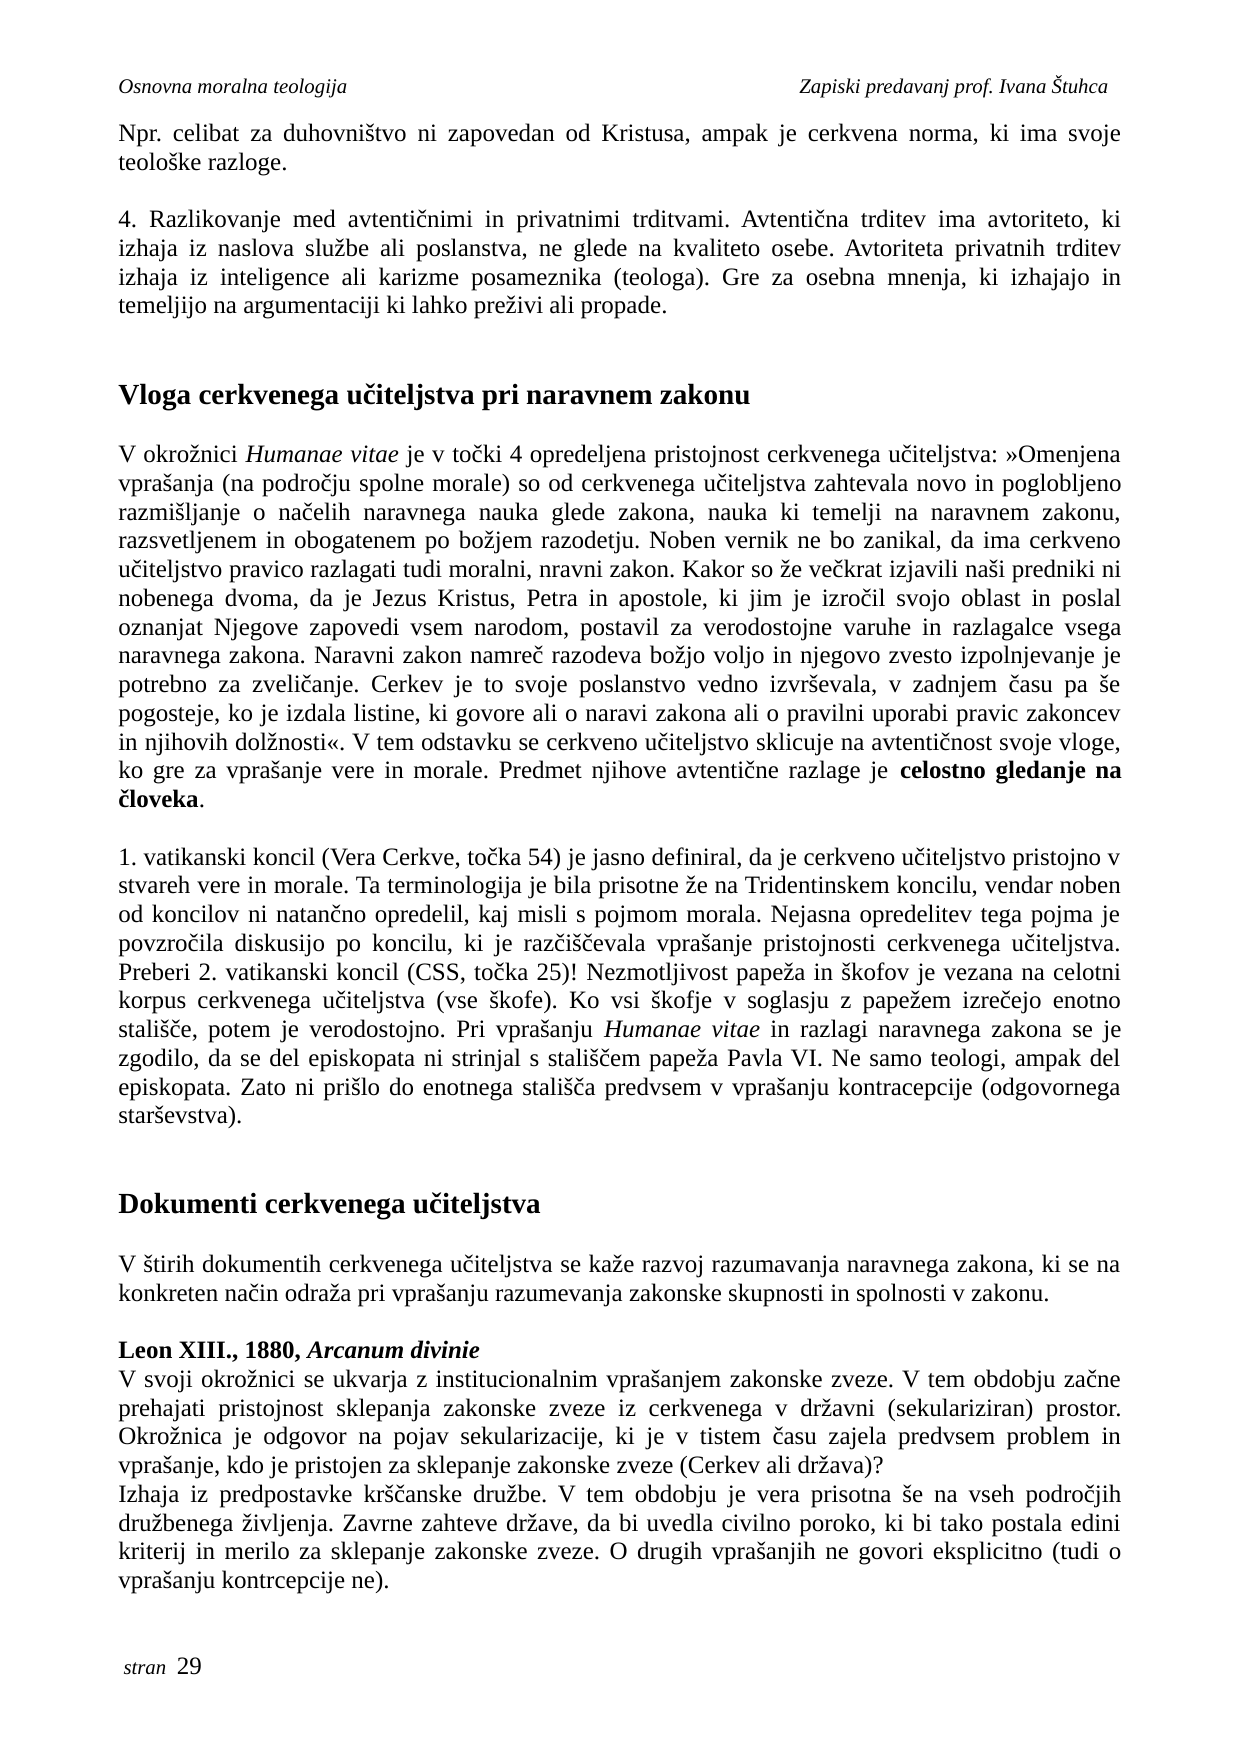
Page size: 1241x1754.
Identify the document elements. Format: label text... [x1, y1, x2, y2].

text V svoji okrožnici se ukvarja z institucionalnim vprašanjem zakonske zveze. V tem obdobju začne prehajati pristojnost sklepanja zakonske zveze iz cerkvenega v državni (sekulariziran) prostor. Okrožnica je odgovor na pojav sekularizacije, ki je v tistem času zajela predvsem problem in vprašanje, kdo je pristojen za sklepanje zakonske zveze (Cerkev ali država)? [118, 1364, 1122, 1479]
text 4. Razlikovanje med avtentičnimi in privatnimi trditvami. Avtentična trditev ima avtoriteto, ki izhaja iz naslova službe ali poslanstva, ne glede na kvaliteto osebe. Avtoriteta privatnih trditev izhaja iz inteligence ali karizme posameznika (teologa). Gre za osebna mnenja, ki izhajajo in temeljijo na argumentaciji ki lahko preživi ali propade. [118, 204, 1122, 319]
text 1. vatikanski koncil (Vera Cerkve, točka 54) je jasno definiral, da je cerkveno učiteljstvo pristojno v stvareh vere in morale. Ta terminologija je bila prisotne že na Tridentinskem koncilu, vendar noben od koncilov ni natančno opredelil, kaj misli s pojmom morala. Nejasna opredelitev tega pojma je povzročila diskusijo po koncilu, ki je razčiščevala vprašanje pristojnosti cerkvenega učiteljstva. Preberi 2. vatikanski koncil (CSS, točka 25)! Nezmotljivost papeža in škofov je vezana na celotni korpus cerkvenega učiteljstva (vse škofe). Ko vsi škofje v soglasju z papežem izrečejo enotno stališče, potem je verodostojno. Pri vprašanju Humanae vitae in razlagi naravnega zakona se je zgodilo, da se del episkopata ni strinjal s stališčem papeža Pavla VI. Ne samo teologi, ampak del episkopata. Zato ni prišlo do enotnega stališča predvsem v vprašanju kontracepcije (odgovornega starševstva). [118, 842, 1122, 1129]
text Leon XIII., 1880, Arcanum divinie [118, 1335, 1122, 1364]
text Vloga cerkvenega učiteljstva pri naravnem zakonu [118, 377, 1122, 410]
text V štirih dokumentih cerkvenega učiteljstva se kaže razvoj razumavanja naravnega zakona, ki se na konkreten način odraža pri vprašanju razumevanja zakonske skupnosti in spolnosti v zakonu. [118, 1249, 1122, 1306]
text Izhaja iz predpostavke krščanske družbe. V tem obdobju je vera prisotna še na vseh področjih družbenega življenja. Zavrne zahteve države, da bi uvedla civilno poroko, ki bi tako postala edini kriterij in merilo za sklepanje zakonske zveze. O drugih vprašanjih ne govori eksplicitno (tudi o vprašanju kontrcepcije ne). [118, 1479, 1122, 1594]
text Npr. celibat za duhovništvo ni zapovedan od Kristusa, ampak je cerkvena norma, ki ima svoje teološke razloge. [118, 118, 1122, 176]
text Dokumenti cerkvenega učiteljstva [118, 1187, 1122, 1220]
text V okrožnici Humanae vitae je v točki 4 opredeljena pristojnost cerkvenega učiteljstva: »Omenjena vprašanja (na področju spolne morale) so od cerkvenega učiteljstva zahtevala novo in poglobljeno razmišljanje o načelih naravnega nauka glede zakona, nauka ki temelji na naravnem zakonu, razsvetljenem in obogatenem po božjem razodetju. Noben vernik ne bo zanikal, da ima cerkveno učiteljstvo pravico razlagati tudi moralni, nravni zakon. Kakor so že večkrat izjavili naši predniki ni nobenega dvoma, da je Jezus Kristus, Petra in apostole, ki jim je izročil svojo oblast in poslal oznanjat Njegove zapovedi vsem narodom, postavil za verodostojne varuhe in razlagalce vsega naravnega zakona. Naravni zakon namreč razodeva božjo voljo in njegovo zvesto izpolnjevanje je potrebno za zveličanje. Cerkev je to svoje poslanstvo vedno izvrševala, v zadnjem času pa še pogosteje, ko je izdala listine, ki govore ali o naravi zakona ali o pravilni uporabi pravic zakoncev in njihovih dolžnosti«. V tem odstavku se cerkveno učiteljstvo sklicuje na avtentičnost svoje vloge, ko gre za vprašanje vere in morale. Predmet njihove avtentične razlage je celostno gledanje na človeka. [118, 439, 1122, 813]
